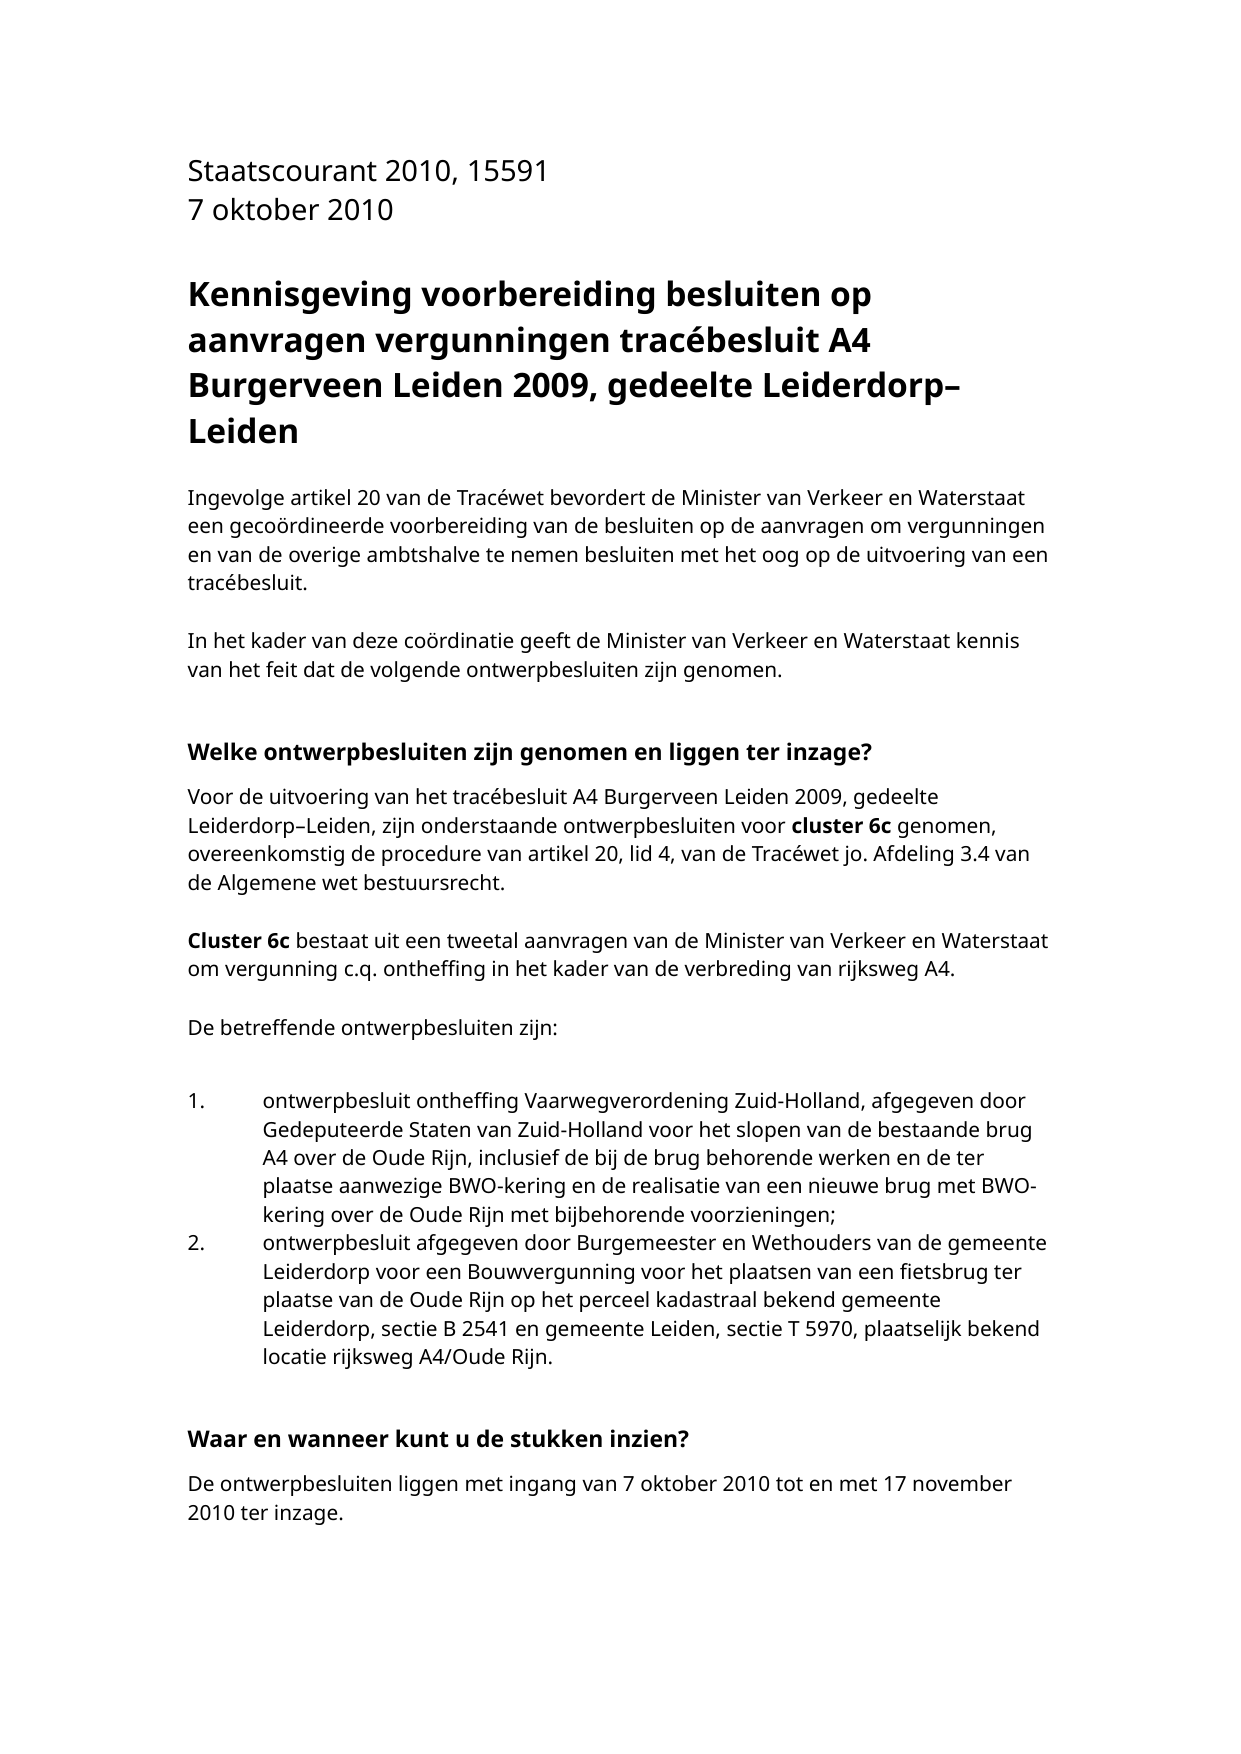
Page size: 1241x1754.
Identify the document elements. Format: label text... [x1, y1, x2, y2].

text In het kader van deze coördinatie geeft de Minister van Verkeer en Waterstaat kennis van het feit dat de volgende ontwerpbesluiten zijn genomen. [187, 627, 1053, 683]
text Ingevolge artikel 20 van de Tracéwet bevordert de Minister van Verkeer en Waterstaat een gecoördineerde voorbereiding van de besluiten op de aanvragen om vergunningen en van de overige ambtshalve te nemen besluiten met het oog op de uitvoering van een tracébesluit. [187, 483, 1053, 597]
text Staatscourant 2010, 15591 [187, 150, 1053, 190]
list ontwerpbesluit ontheffing Vaarwegverordening Zuid-Holland, afgegeven door Gedeputeerde Staten van Zuid-Holland voor het slopen van de bestaande brug A4 over de Oude Rijn, inclusief de bij de brug behorende werken en de ter plaatse aanwezige BWO-kering en de realisatie van een nieuwe brug met BWO-kering over de Oude Rijn met bijbehorende voorzieningen; [187, 1086, 1053, 1228]
subtitle Kennisgeving voorbereiding besluiten op aanvragen vergunningen tracébesluit A4 Burgerveen Leiden 2009, gedeelte Leiderdorp–Leiden [187, 271, 1053, 453]
text De betreffende ontwerpbesluiten zijn: [187, 1013, 1053, 1041]
text Voor de uitvoering van het tracébesluit A4 Burgerveen Leiden 2009, gedeelte Leiderdorp–Leiden, zijn onderstaande ontwerpbesluiten voor cluster 6c genomen, overeenkomstig de procedure van artikel 20, lid 4, van de Tracéwet jo. Afdeling 3.4 van de Algemene wet bestuursrecht. [187, 782, 1053, 896]
subtitle Waar en wanneer kunt u de stukken inzien? [187, 1423, 1053, 1454]
text De ontwerpbesluiten liggen met ingang van 7 oktober 2010 tot en met 17 november 2010 ter inzage. [187, 1469, 1053, 1526]
list ontwerpbesluit afgegeven door Burgemeester en Wethouders van de gemeente Leiderdorp voor een Bouwvergunning voor het plaatsen van een fietsbrug ter plaatse van de Oude Rijn op het perceel kadastraal bekend gemeente Leiderdorp, sectie B 2541 en gemeente Leiden, sectie T 5970, plaatselijk bekend locatie rijksweg A4/Oude Rijn. [187, 1228, 1053, 1371]
text Cluster 6c bestaat uit een tweetal aanvragen van de Minister van Verkeer en Waterstaat om vergunning c.q. ontheffing in het kader van de verbreding van rijksweg A4. [187, 926, 1053, 983]
text 7 oktober 2010 [187, 190, 1053, 229]
subtitle Welke ontwerpbesluiten zijn genomen en liggen ter inzage? [187, 736, 1053, 767]
